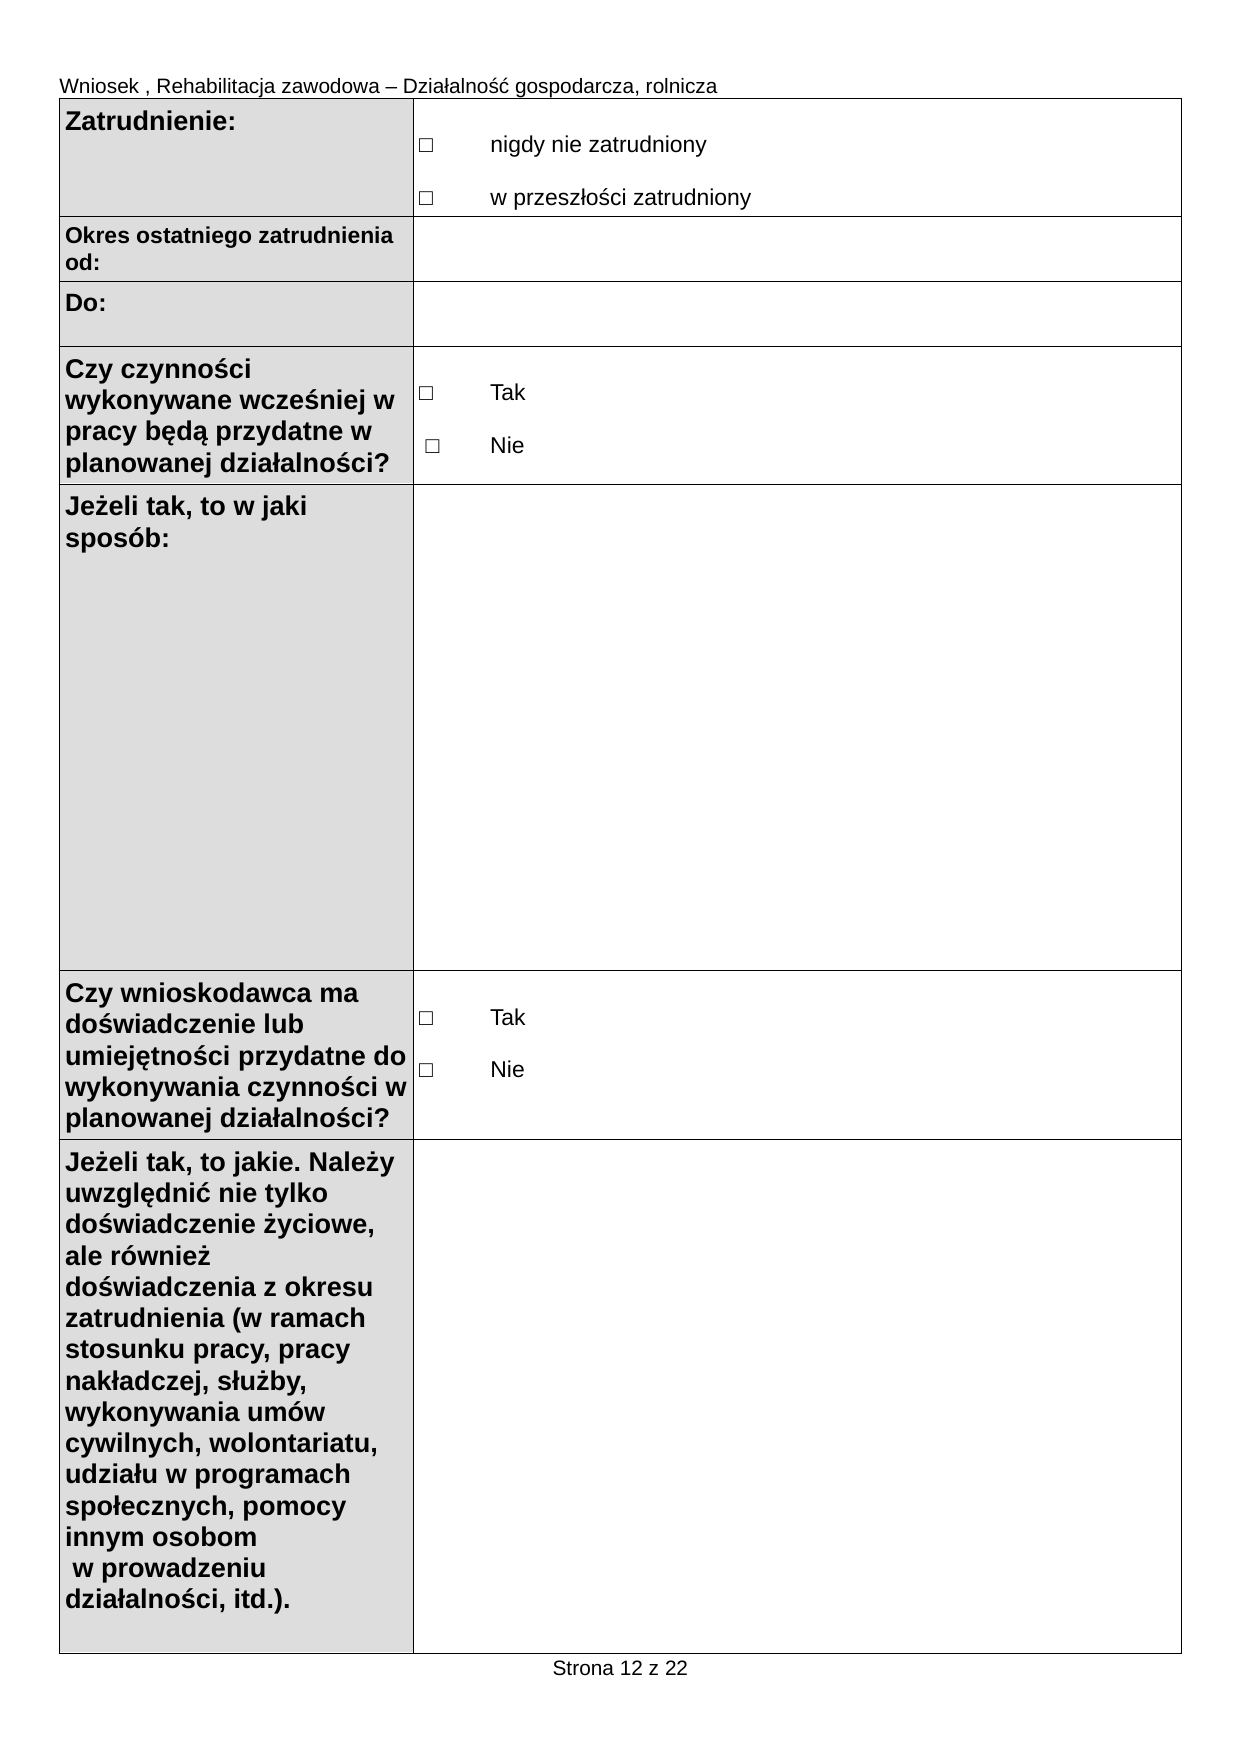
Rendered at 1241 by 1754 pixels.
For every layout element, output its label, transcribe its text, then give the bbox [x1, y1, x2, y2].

table_cell [414, 217, 1181, 281]
table_cell [414, 282, 1181, 346]
table_cell Okres ostatniego zatrudnienia od: [60, 217, 413, 281]
table_cell Do: [60, 282, 413, 346]
table_cell [414, 1140, 1181, 1652]
table_cell Czy czynności wykonywane wcześniej w pracy będą przydatne w planowanej działalności? [60, 347, 413, 483]
table_cell □ Tak □ Nie [414, 347, 1181, 483]
table_cell Zatrudnienie: [60, 99, 413, 216]
table_cell Jeżeli tak, to jakie. Należy uwzględnić nie tylko doświadczenie życiowe, ale również doświadczenia z okresu zatrudnienia (w ramach stosunku pracy, pracy nakładczej, służby, wykonywania umów cywilnych, wolontariatu, udziału w programach społecznych, pomocy innym osobom w prowadzeniu działalności, itd.). [60, 1140, 413, 1652]
table_cell Czy wnioskodawca ma doświadczenie lub umiejętności przydatne do wykonywania czynności w planowanej działalności? [60, 971, 413, 1139]
table_cell Jeżeli tak, to w jaki sposób: [60, 485, 413, 970]
table_cell □ nigdy nie zatrudniony □ w przeszłości zatrudniony [414, 99, 1181, 216]
table_cell □ Tak □ Nie [414, 971, 1181, 1139]
table_cell [414, 485, 1181, 970]
